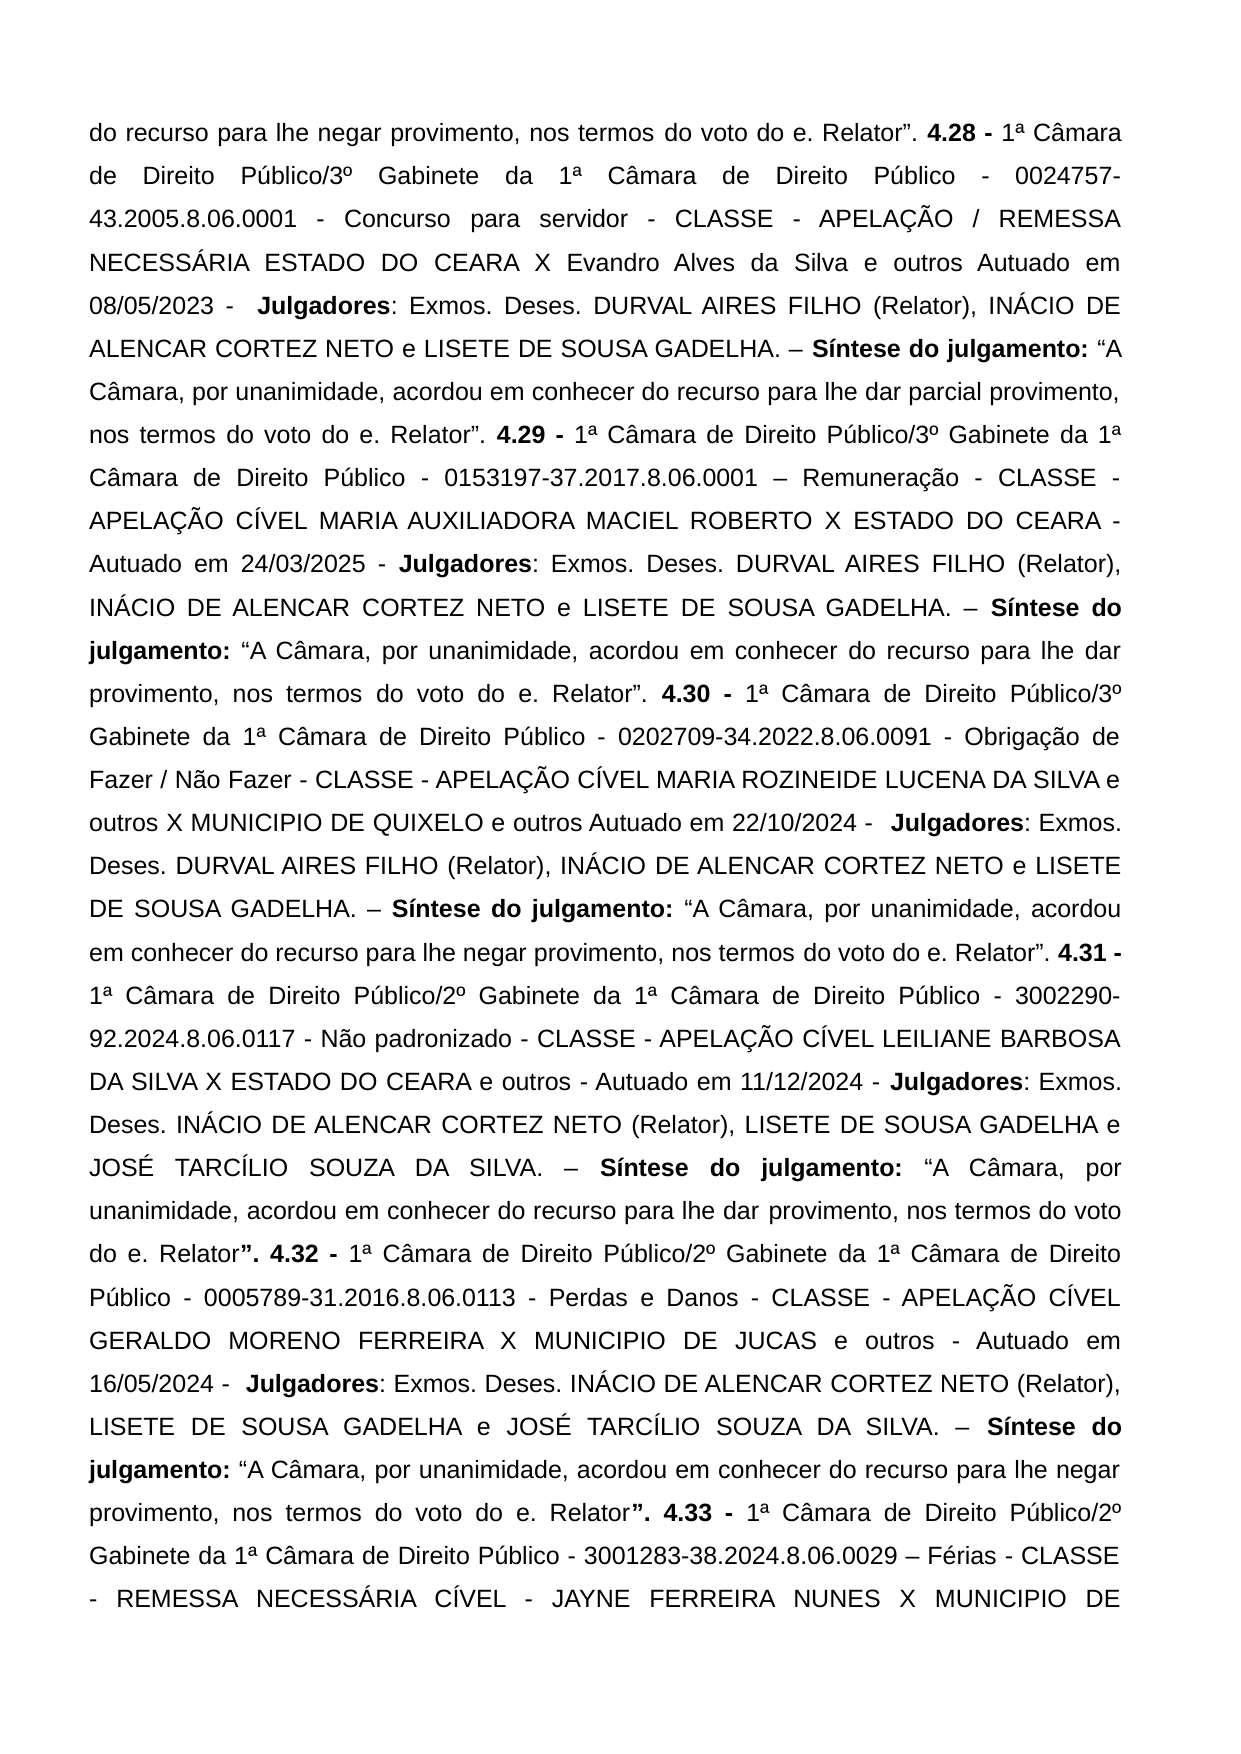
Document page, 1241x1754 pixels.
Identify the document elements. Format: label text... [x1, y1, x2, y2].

text do recurso para lhe negar provimento, nos termos do voto do e. Relator”. 4.28 - 1ª Câmara de Direito Público/3º Gabinete da 1ª Câmara de Direito Público - 0024757-43.2005.8.06.0001 - Concurso para servidor - CLASSE - APELAÇÃO / REMESSA NECESSÁRIA ESTADO DO CEARA X Evandro Alves da Silva e outros Autuado em 08/05/2023 - Julgadores: Exmos. Deses. DURVAL AIRES FILHO (Relator), INÁCIO DE ALENCAR CORTEZ NETO e LISETE DE SOUSA GADELHA. – Síntese do julgamento: “A Câmara, por unanimidade, acordou em conhecer do recurso para lhe dar parcial provimento, nos termos do voto do e. Relator”. 4.29 - 1ª Câmara de Direito Público/3º Gabinete da 1ª Câmara de Direito Público - 0153197-37.2017.8.06.0001 – Remuneração - CLASSE - APELAÇÃO CÍVEL MARIA AUXILIADORA MACIEL ROBERTO X ESTADO DO CEARA - Autuado em 24/03/2025 - Julgadores: Exmos. Deses. DURVAL AIRES FILHO (Relator), INÁCIO DE ALENCAR CORTEZ NETO e LISETE DE SOUSA GADELHA. – Síntese do julgamento: “A Câmara, por unanimidade, acordou em conhecer do recurso para lhe dar provimento, nos termos do voto do e. Relator”. 4.30 - 1ª Câmara de Direito Público/3º Gabinete da 1ª Câmara de Direito Público - 0202709-34.2022.8.06.0091 - Obrigação de Fazer / Não Fazer - CLASSE - APELAÇÃO CÍVEL MARIA ROZINEIDE LUCENA DA SILVA e outros X MUNICIPIO DE QUIXELO e outros Autuado em 22/10/2024 - Julgadores: Exmos. Deses. DURVAL AIRES FILHO (Relator), INÁCIO DE ALENCAR CORTEZ NETO e LISETE DE SOUSA GADELHA. – Síntese do julgamento: “A Câmara, por unanimidade, acordou em conhecer do recurso para lhe negar provimento, nos termos do voto do e. Relator”. 4.31 - 1ª Câmara de Direito Público/2º Gabinete da 1ª Câmara de Direito Público - 3002290-92.2024.8.06.0117 - Não padronizado - CLASSE - APELAÇÃO CÍVEL LEILIANE BARBOSA DA SILVA X ESTADO DO CEARA e outros - Autuado em 11/12/2024 - Julgadores: Exmos. Deses. INÁCIO DE ALENCAR CORTEZ NETO (Relator), LISETE DE SOUSA GADELHA e JOSÉ TARCÍLIO SOUZA DA SILVA. – Síntese do julgamento: “A Câmara, por unanimidade, acordou em conhecer do recurso para lhe dar provimento, nos termos do voto do e. Relator”. 4.32 - 1ª Câmara de Direito Público/2º Gabinete da 1ª Câmara de Direito Público - 0005789-31.2016.8.06.0113 - Perdas e Danos - CLASSE - APELAÇÃO CÍVEL GERALDO MORENO FERREIRA X MUNICIPIO DE JUCAS e outros - Autuado em 16/05/2024 - Julgadores: Exmos. Deses. INÁCIO DE ALENCAR CORTEZ NETO (Relator), LISETE DE SOUSA GADELHA e JOSÉ TARCÍLIO SOUZA DA SILVA. – Síntese do julgamento: “A Câmara, por unanimidade, acordou em conhecer do recurso para lhe negar provimento, nos termos do voto do e. Relator”. 4.33 - 1ª Câmara de Direito Público/2º Gabinete da 1ª Câmara de Direito Público - 3001283-38.2024.8.06.0029 – Férias - CLASSE - REMESSA NECESSÁRIA CÍVEL - JAYNE FERREIRA NUNES X MUNICIPIO DE [89, 118, 1122, 1613]
